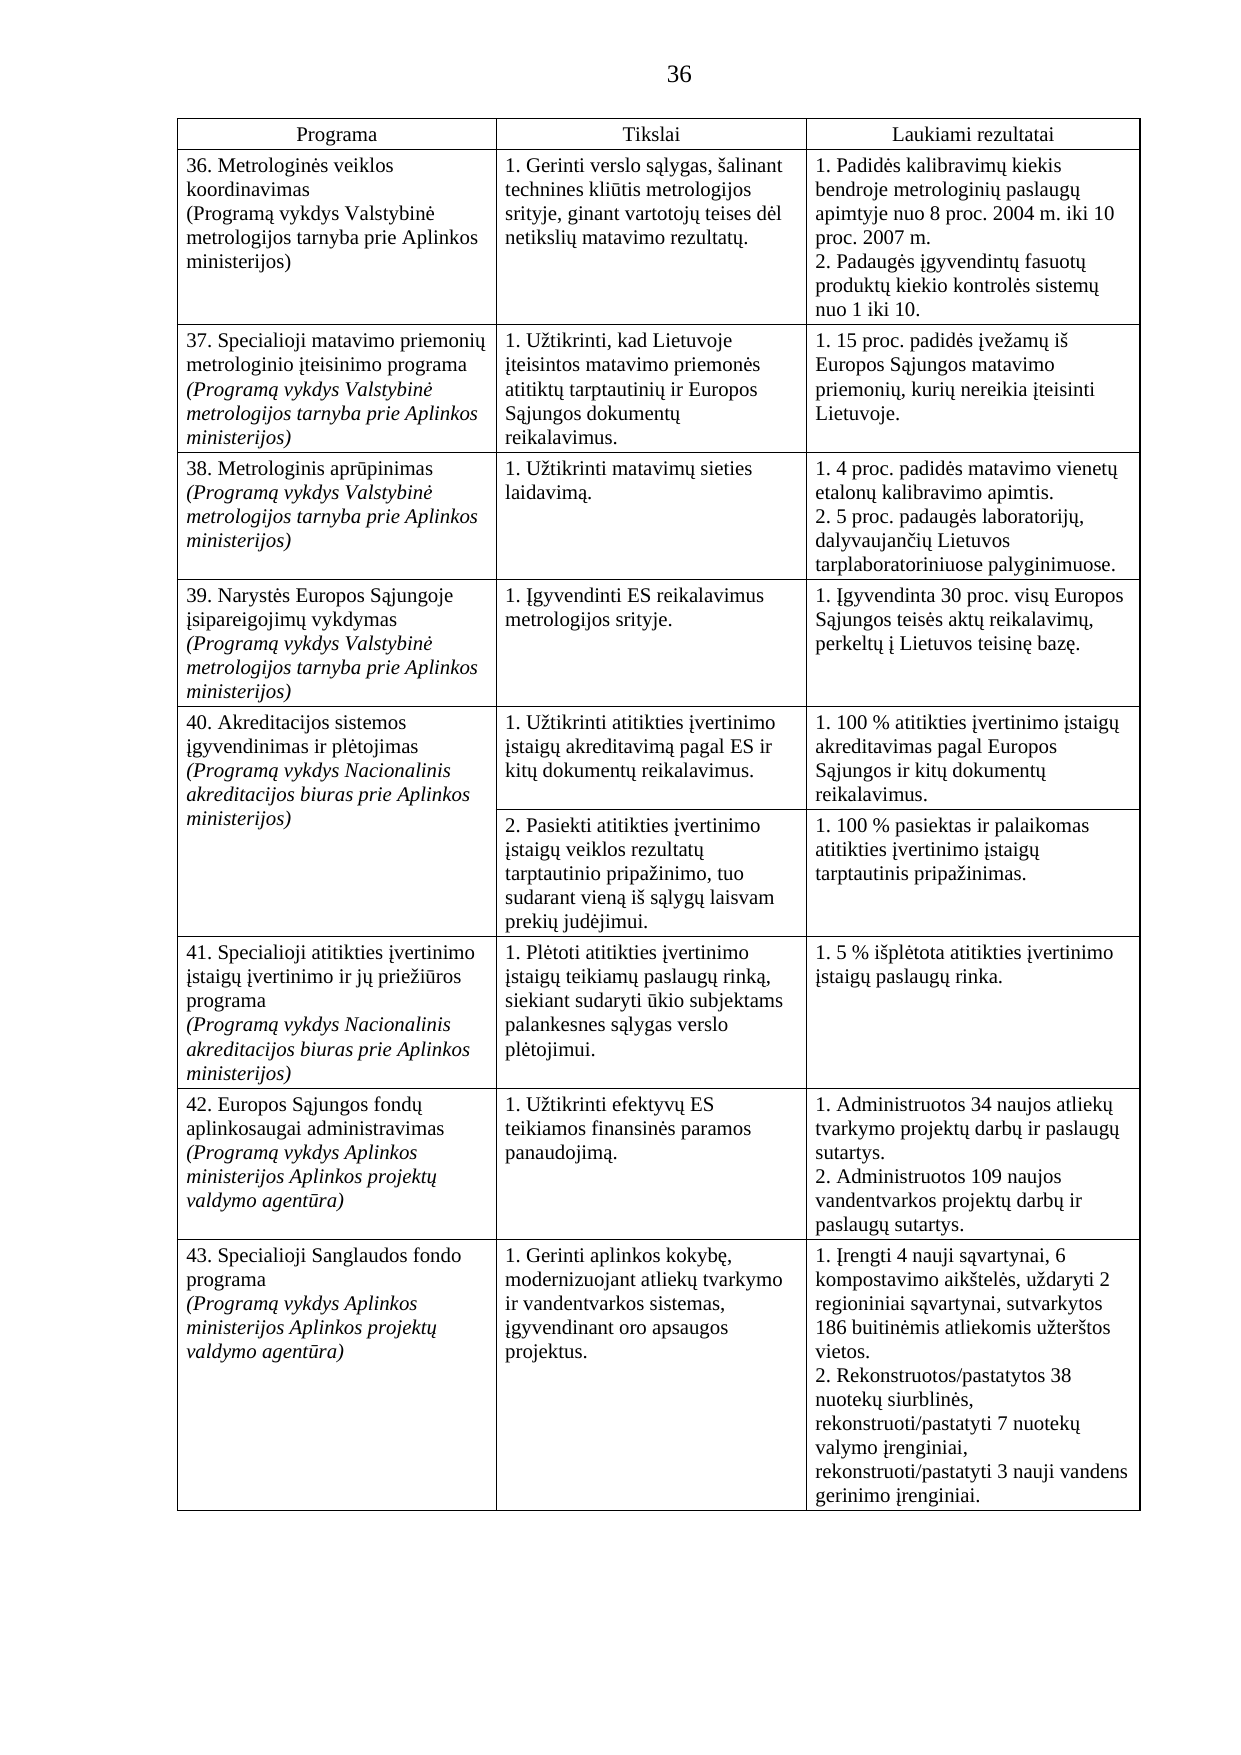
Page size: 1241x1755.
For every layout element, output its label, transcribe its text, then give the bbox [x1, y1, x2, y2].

table_cell 1. 100 % pasiektas ir palaikomas atitikties įvertinimo įstaigų tarptautinis pripažinimas. [807, 810, 1139, 936]
table_cell 1. Plėtoti atitikties įvertinimo įstaigų teikiamų paslaugų rinką, siekiant sudaryti ūkio subjektams palankesnes sąlygas verslo plėtojimui. [497, 937, 806, 1087]
table_header Tikslai [497, 119, 806, 149]
table_cell 1. 15 proc. padidės įvežamų iš Europos Sąjungos matavimo priemonių, kurių nereikia įteisinti Lietuvoje. [807, 325, 1139, 452]
table_cell 1. Užtikrinti efektyvų ES teikiamos finansinės paramos panaudojimą. [497, 1089, 806, 1239]
table_cell 41. Specialioji atitikties įvertinimo įstaigų įvertinimo ir jų priežiūros programa (Programą vykdys Nacionalinis akreditacijos biuras prie Aplinkos ministerijos) [178, 937, 496, 1087]
table_cell 42. Europos Sąjungos fondų aplinkosaugai administravimas (Programą vykdys Aplinkos ministerijos Aplinkos projektų valdymo agentūra) [178, 1089, 496, 1239]
table_cell 1. 5 % išplėtota atitikties įvertinimo įstaigų paslaugų rinka. [807, 937, 1139, 1087]
table_cell 1. Įgyvendinti ES reikalavimus metrologijos srityje. [497, 580, 806, 706]
table_cell 1. Gerinti aplinkos kokybę, modernizuojant atliekų tvarkymo ir vandentvarkos sistemas, įgyvendinant oro apsaugos projektus. [497, 1240, 806, 1510]
table_cell 1. Užtikrinti atitikties įvertinimo įstaigų akreditavimą pagal ES ir kitų dokumentų reikalavimus. [497, 707, 806, 809]
table_cell 1. Įrengti 4 nauji sąvartynai, 6 kompostavimo aikštelės, uždaryti 2 regioniniai sąvartynai, sutvarkytos 186 buitinėmis atliekomis užterštos vietos. 2. Rekonstruotos/pastatytos 38 nuotekų siurblinės, rekonstruoti/pastatyti 7 nuotekų valymo įrenginiai, rekonstruoti/pastatyti 3 nauji vandens gerinimo įrenginiai. [807, 1240, 1139, 1510]
table_cell 2. Pasiekti atitikties įvertinimo įstaigų veiklos rezultatų tarptautinio pripažinimo, tuo sudarant vieną iš sąlygų laisvam prekių judėjimui. [497, 810, 806, 936]
table_cell 1. 100 % atitikties įvertinimo įstaigų akreditavimas pagal Europos Sąjungos ir kitų dokumentų reikalavimus. [807, 707, 1139, 809]
table_cell 43. Specialioji Sanglaudos fondo programa (Programą vykdys Aplinkos ministerijos Aplinkos projektų valdymo agentūra) [178, 1240, 496, 1510]
table_cell 38. Metrologinis aprūpinimas (Programą vykdys Valstybinė metrologijos tarnyba prie Aplinkos ministerijos) [178, 453, 496, 579]
table_header Programa [178, 119, 496, 149]
table_cell 1. 4 proc. padidės matavimo vienetų etalonų kalibravimo apimtis. 2. 5 proc. padaugės laboratorijų, dalyvaujančių Lietuvos tarplaboratoriniuose palyginimuose. [807, 453, 1139, 579]
table_header Laukiami rezultatai [807, 119, 1139, 149]
table_cell 37. Specialioji matavimo priemonių metrologinio įteisinimo programa (Programą vykdys Valstybinė metrologijos tarnyba prie Aplinkos ministerijos) [178, 325, 496, 452]
table_cell 1. Užtikrinti, kad Lietuvoje įteisintos matavimo priemonės atitiktų tarptautinių ir Europos Sąjungos dokumentų reikalavimus. [497, 325, 806, 452]
table_cell 1. Užtikrinti matavimų sieties laidavimą. [497, 453, 806, 579]
table_cell 40. Akreditacijos sistemos įgyvendinimas ir plėtojimas (Programą vykdys Nacionalinis akreditacijos biuras prie Aplinkos ministerijos) [178, 707, 496, 936]
table_cell 39. Narystės Europos Sąjungoje įsipareigojimų vykdymas (Programą vykdys Valstybinė metrologijos tarnyba prie Aplinkos ministerijos) [178, 580, 496, 706]
table_cell 1. Gerinti verslo sąlygas, šalinant technines kliūtis metrologijos srityje, ginant vartotojų teises dėl netikslių matavimo rezultatų. [497, 150, 806, 324]
table_cell 1. Administruotos 34 naujos atliekų tvarkymo projektų darbų ir paslaugų sutartys. 2. Administruotos 109 naujos vandentvarkos projektų darbų ir paslaugų sutartys. [807, 1089, 1139, 1239]
table_cell 1. Įgyvendinta 30 proc. visų Europos Sąjungos teisės aktų reikalavimų, perkeltų į Lietuvos teisinę bazę. [807, 580, 1139, 706]
table_cell 36. Metrologinės veiklos koordinavimas (Programą vykdys Valstybinė metrologijos tarnyba prie Aplinkos ministerijos) [178, 150, 496, 324]
table_cell 1. Padidės kalibravimų kiekis bendroje metrologinių paslaugų apimtyje nuo 8 proc. 2004 m. iki 10 proc. 2007 m. 2. Padaugės įgyvendintų fasuotų produktų kiekio kontrolės sistemų nuo 1 iki 10. [807, 150, 1139, 324]
